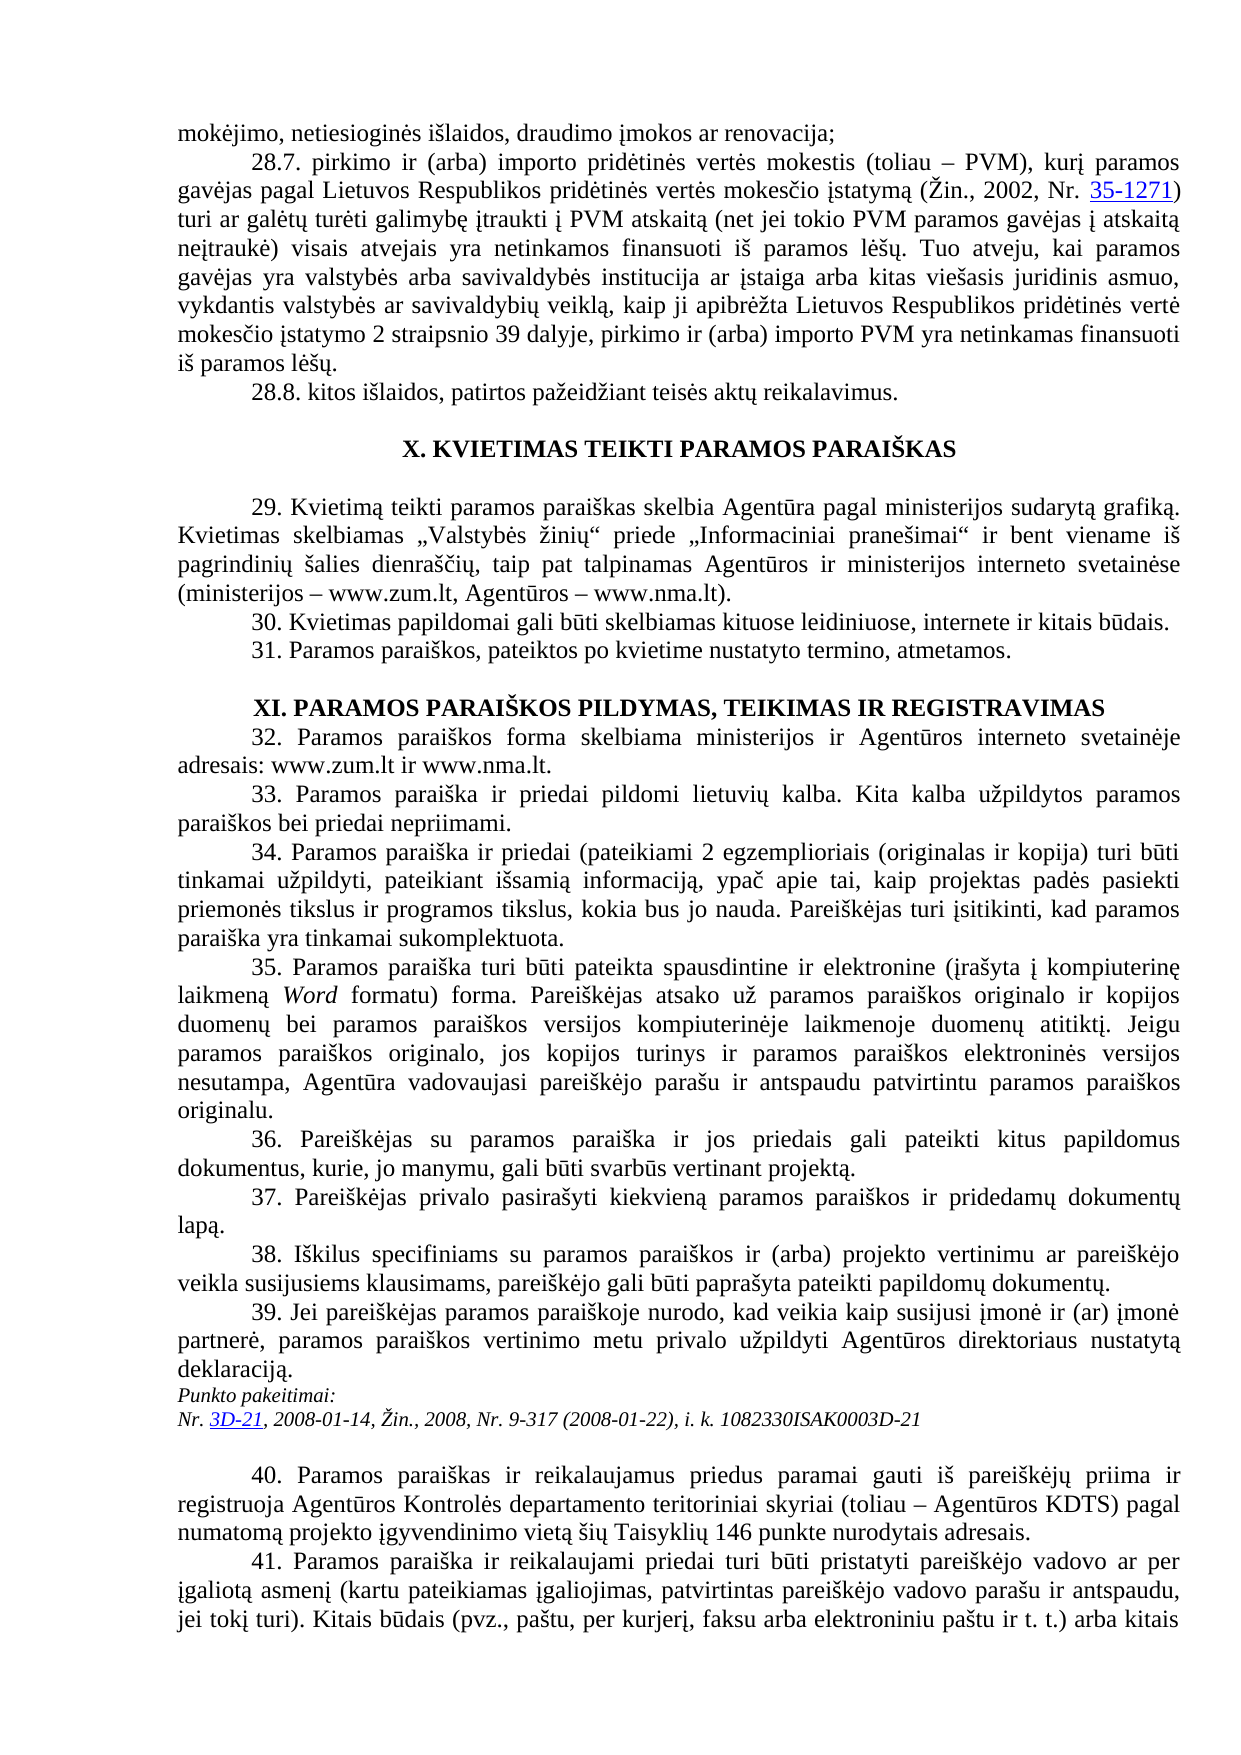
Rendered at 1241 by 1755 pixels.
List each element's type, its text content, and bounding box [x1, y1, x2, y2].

text 28.8. kitos išlaidos, patirtos pažeidžiant teisės aktų reikalavimus. [177, 377, 1181, 406]
text 40. Paramos paraiškas ir reikalaujamus priedus paramai gauti iš pareiškėjų priima ir registruoja Agentūros Kontrolės departamento teritoriniai skyriai (toliau – Agentūros KDTS) pagal numatomą projekto įgyvendinimo vietą šių Taisyklių 146 punkte nurodytais adresais. [177, 1460, 1181, 1546]
text 30. Kvietimas papildomai gali būti skelbiamas kituose leidiniuose, internete ir kitais būdais. [177, 607, 1181, 636]
text 38. Iškilus specifiniams su paramos paraiškos ir (arba) projekto vertinimu ar pareiškėjo veikla susijusiems klausimams, pareiškėjo gali būti paprašyta pateikti papildomų dokumentų. [177, 1239, 1181, 1297]
text 32. Paramos paraiškos forma skelbiama ministerijos ir Agentūros interneto svetainėje adresais: www.zum.lt ir www.nma.lt. [177, 722, 1181, 779]
text X. KVIETIMAS TEIKTI PARAMOS PARAIŠKAS [177, 434, 1181, 463]
text mokėjimo, netiesioginės išlaidos, draudimo įmokos ar renovacija; [177, 118, 1181, 147]
text 39. Jei pareiškėjas paramos paraiškoje nurodo, kad veikia kaip susijusi įmonė ir (ar) įmonė partnerė, paramos paraiškos vertinimo metu privalo užpildyti Agentūros direktoriaus nustatytą deklaraciją. [177, 1297, 1181, 1383]
text XI. PARAMOS PARAIŠKOS PILDYMAS, TEIKIMAS IR REGISTRAVIMAS [177, 693, 1181, 722]
text 35. Paramos paraiška turi būti pateikta spausdintine ir elektronine (įrašyta į kompiuterinę laikmeną Word formatu) forma. Pareiškėjas atsako už paramos paraiškos originalo ir kopijos duomenų bei paramos paraiškos versijos kompiuterinėje laikmenoje duomenų atitiktį. Jeigu paramos paraiškos originalo, jos kopijos turinys ir paramos paraiškos elektroninės versijos nesutampa, Agentūra vadovaujasi pareiškėjo parašu ir antspaudu patvirtintu paramos paraiškos originalu. [177, 952, 1181, 1124]
text 36. Pareiškėjas su paramos paraiška ir jos priedais gali pateikti kitus papildomus dokumentus, kurie, jo manymu, gali būti svarbūs vertinant projektą. [177, 1124, 1181, 1182]
text Nr. 3D-21, 2008-01-14, Žin., 2008, Nr. 9-317 (2008-01-22), i. k. 1082330ISAK0003D-21 [177, 1407, 1181, 1431]
text 31. Paramos paraiškos, pateiktos po kvietime nustatyto termino, atmetamos. [177, 636, 1181, 664]
text 41. Paramos paraiška ir reikalaujami priedai turi būti pristatyti pareiškėjo vadovo ar per įgaliotą asmenį (kartu pateikiamas įgaliojimas, patvirtintas pareiškėjo vadovo parašu ir antspaudu, jei tokį turi). Kitais būdais (pvz., paštu, per kurjerį, faksu arba elektroniniu paštu ir t. t.) arba kitais [177, 1546, 1181, 1632]
text 28.7. pirkimo ir (arba) importo pridėtinės vertės mokestis (toliau – PVM), kurį paramos gavėjas pagal Lietuvos Respublikos pridėtinės vertės mokesčio įstatymą (Žin., 2002, Nr. 35-1271) turi ar galėtų turėti galimybę įtraukti į PVM atskaitą (net jei tokio PVM paramos gavėjas į atskaitą neįtraukė) visais atvejais yra netinkamos finansuoti iš paramos lėšų. Tuo atveju, kai paramos gavėjas yra valstybės arba savivaldybės institucija ar įstaiga arba kitas viešasis juridinis asmuo, vykdantis valstybės ar savivaldybių veiklą, kaip ji apibrėžta Lietuvos Respublikos pridėtinės vertė mokesčio įstatymo 2 straipsnio 39 dalyje, pirkimo ir (arba) importo PVM yra netinkamas finansuoti iš paramos lėšų. [177, 147, 1181, 377]
text 33. Paramos paraiška ir priedai pildomi lietuvių kalba. Kita kalba užpildytos paramos paraiškos bei priedai nepriimami. [177, 779, 1181, 837]
text Punkto pakeitimai: [177, 1383, 1181, 1407]
text 37. Pareiškėjas privalo pasirašyti kiekvieną paramos paraiškos ir pridedamų dokumentų lapą. [177, 1182, 1181, 1239]
text 34. Paramos paraiška ir priedai (pateikiami 2 egzemplioriais (originalas ir kopija) turi būti tinkamai užpildyti, pateikiant išsamią informaciją, ypač apie tai, kaip projektas padės pasiekti priemonės tikslus ir programos tikslus, kokia bus jo nauda. Pareiškėjas turi įsitikinti, kad paramos paraiška yra tinkamai sukomplektuota. [177, 837, 1181, 952]
text 29. Kvietimą teikti paramos paraiškas skelbia Agentūra pagal ministerijos sudarytą grafiką. Kvietimas skelbiamas „Valstybės žinių“ priede „Informaciniai pranešimai“ ir bent viename iš pagrindinių šalies dienraščių, taip pat talpinamas Agentūros ir ministerijos interneto svetainėse (ministerijos – www.zum.lt, Agentūros – www.nma.lt). [177, 492, 1181, 607]
